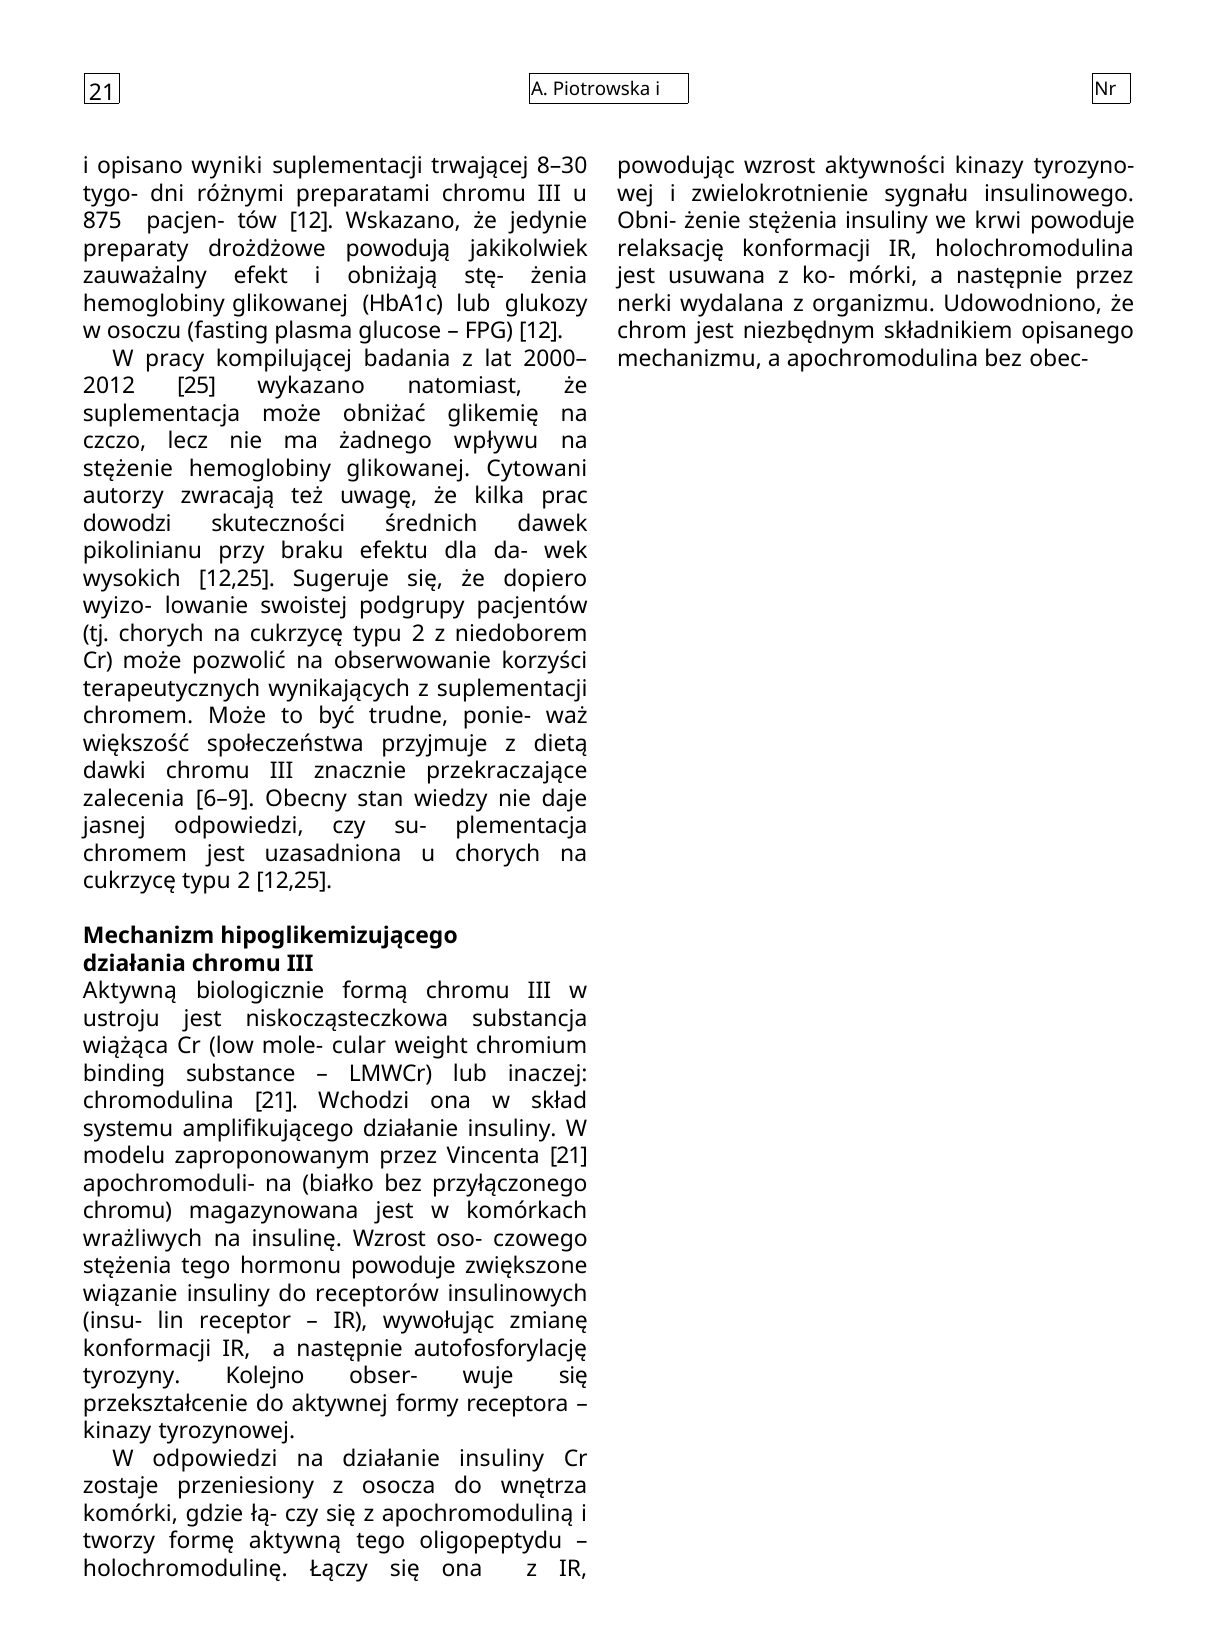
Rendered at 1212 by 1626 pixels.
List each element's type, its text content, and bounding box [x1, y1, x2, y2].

text W odpowiedzi na działanie insuliny Cr zostaje przeniesiony z osocza do wnętrza komórki, gdzie łą- czy się z apochromoduliną i tworzy formę aktywną tego oligopeptydu – holochromodulinę. Łączy się ona z IR, [83, 1444, 588, 1582]
text Aktywną biologicznie formą chromu III w ustroju jest niskocząsteczkowa substancja wiążąca Cr (low mole- cular weight chromium binding substance – LMWCr) lub inaczej: chromodulina [21]. Wchodzi ona w skład systemu amplifikującego działanie insuliny. W modelu zaproponowanym przez Vincenta [21] apochromoduli- na (białko bez przyłączonego chromu) magazynowana jest w komórkach wrażliwych na insulinę. Wzrost oso- czowego stężenia tego hormonu powoduje zwiększone wiązanie insuliny do receptorów insulinowych (insu- lin receptor – IR), wywołując zmianę konformacji IR, a następnie autofosforylację tyrozyny. Kolejno obser- wuje się przekształcenie do aktywnej formy receptora – kinazy tyrozynowej. [83, 977, 588, 1444]
text powodując wzrost aktywności kinazy tyrozyno- wej i zwielokrotnienie sygnału insulinowego. Obni- żenie stężenia insuliny we krwi powoduje relaksację konformacji IR, holochromodulina jest usuwana z ko- mórki, a następnie przez nerki wydalana z organizmu. Udowodniono, że chrom jest niezbędnym składnikiem opisanego mechanizmu, a apochromodulina bez obec- [617, 152, 1134, 372]
text W pracy kompilującej badania z lat 2000–2012 [25] wykazano natomiast, że suplementacja może obniżać glikemię na czczo, lecz nie ma żadnego wpływu na stężenie hemoglobiny glikowanej. Cytowani autorzy zwracają też uwagę, że kilka prac dowodzi skuteczności średnich dawek pikolinianu przy braku efektu dla da- wek wysokich [12,25]. Sugeruje się, że dopiero wyizo- lowanie swoistej podgrupy pacjentów (tj. chorych na cukrzycę typu 2 z niedoborem Cr) może pozwolić na obserwowanie korzyści terapeutycznych wynikających z suplementacji chromem. Może to być trudne, ponie- waż większość społeczeństwa przyjmuje z dietą dawki chromu III znacznie przekraczające zalecenia [6–9]. Obecny stan wiedzy nie daje jasnej odpowiedzi, czy su- plementacja chromem jest uzasadniona u chorych na cukrzycę typu 2 [12,25]. [83, 344, 588, 894]
text i opisano wyniki suplementacji trwającej 8–30 tygo- dni różnymi preparatami chromu III u 875 pacjen- tów [12]. Wskazano, że jedynie preparaty drożdżowe powodują jakikolwiek zauważalny efekt i obniżają stę- żenia hemoglobiny glikowanej (HbA1c) lub glukozy w osoczu (fasting plasma glucose – FPG) [12]. [83, 152, 588, 344]
subtitle Mechanizm hipoglikemizującego działania chromu III [83, 922, 566, 977]
